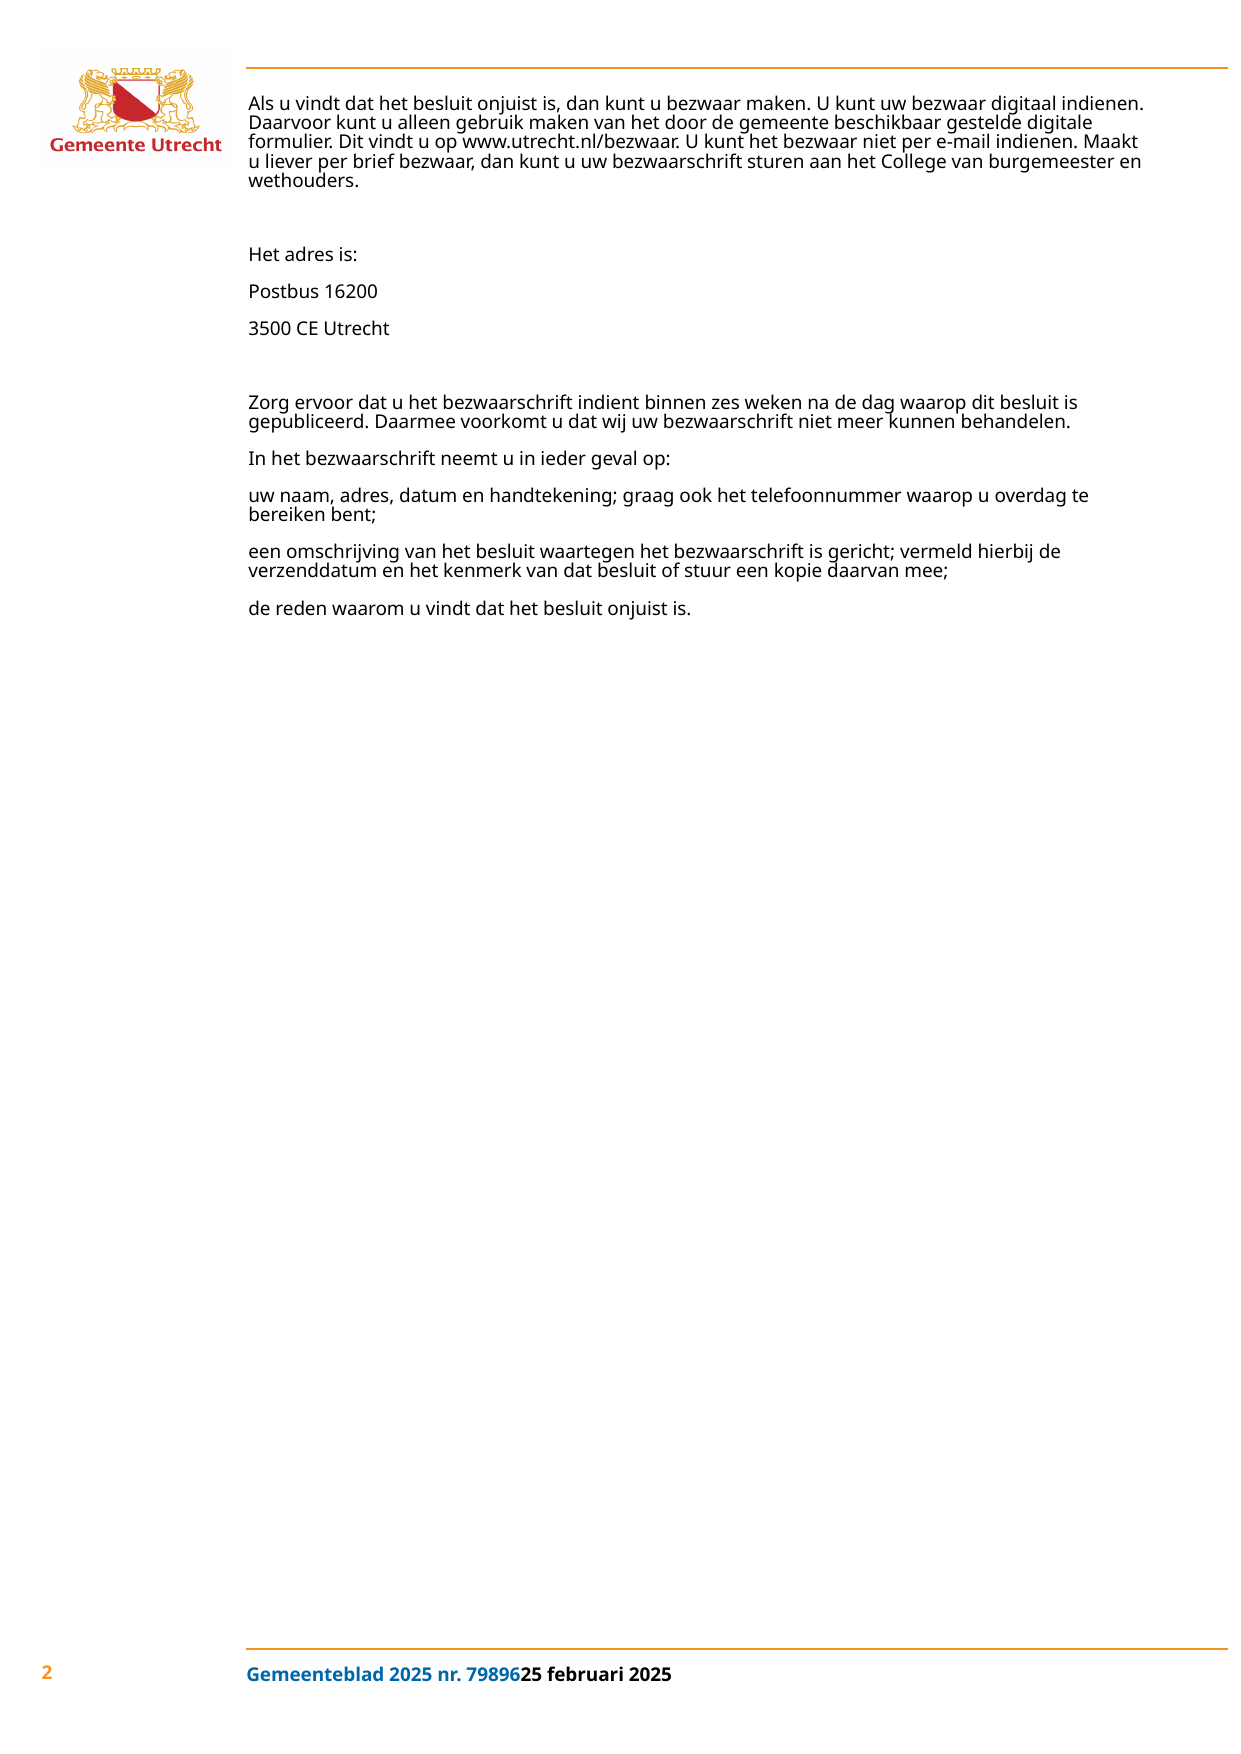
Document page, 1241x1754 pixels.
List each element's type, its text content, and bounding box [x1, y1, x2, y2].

text In het bezwaarschrift neemt u in ieder geval op: [248, 450, 1152, 469]
text 3500 CE Utrecht [248, 320, 1152, 339]
text een omschrijving van het besluit waartegen het bezwaarschrift is gericht; vermeld hierbij de verzenddatum en het kenmerk van dat besluit of stuur een kopie daarvan mee; [248, 543, 1152, 582]
text de reden waarom u vindt dat het besluit onjuist is. [248, 599, 1152, 619]
text Zorg ervoor dat u het bezwaarschrift indient binnen zes weken na de dag waarop dit besluit is gepubliceerd. Daarmee voorkomt u dat wij uw bezwaarschrift niet meer kunnen behandelen. [248, 394, 1152, 432]
picture [41, 47, 231, 172]
text uw naam, adres, datum en handtekening; graag ook het telefoonnummer waarop u overdag te bereiken bent; [248, 487, 1152, 526]
text Postbus 16200 [248, 283, 1152, 302]
text Het adres is: [248, 246, 1152, 265]
text Als u vindt dat het besluit onjuist is, dan kunt u bezwaar maken. U kunt uw bezwaar digitaal indienen. Daarvoor kunt u alleen gebruik maken van het door de gemeente beschikbaar gestelde digitale formulier. Dit vindt u op www.utrecht.nl/bezwaar. U kunt het bezwaar niet per e-mail indienen. Maakt u liever per brief bezwaar, dan kunt u uw bezwaarschrift sturen aan het College van burgemeester en wethouders. [248, 95, 1152, 191]
